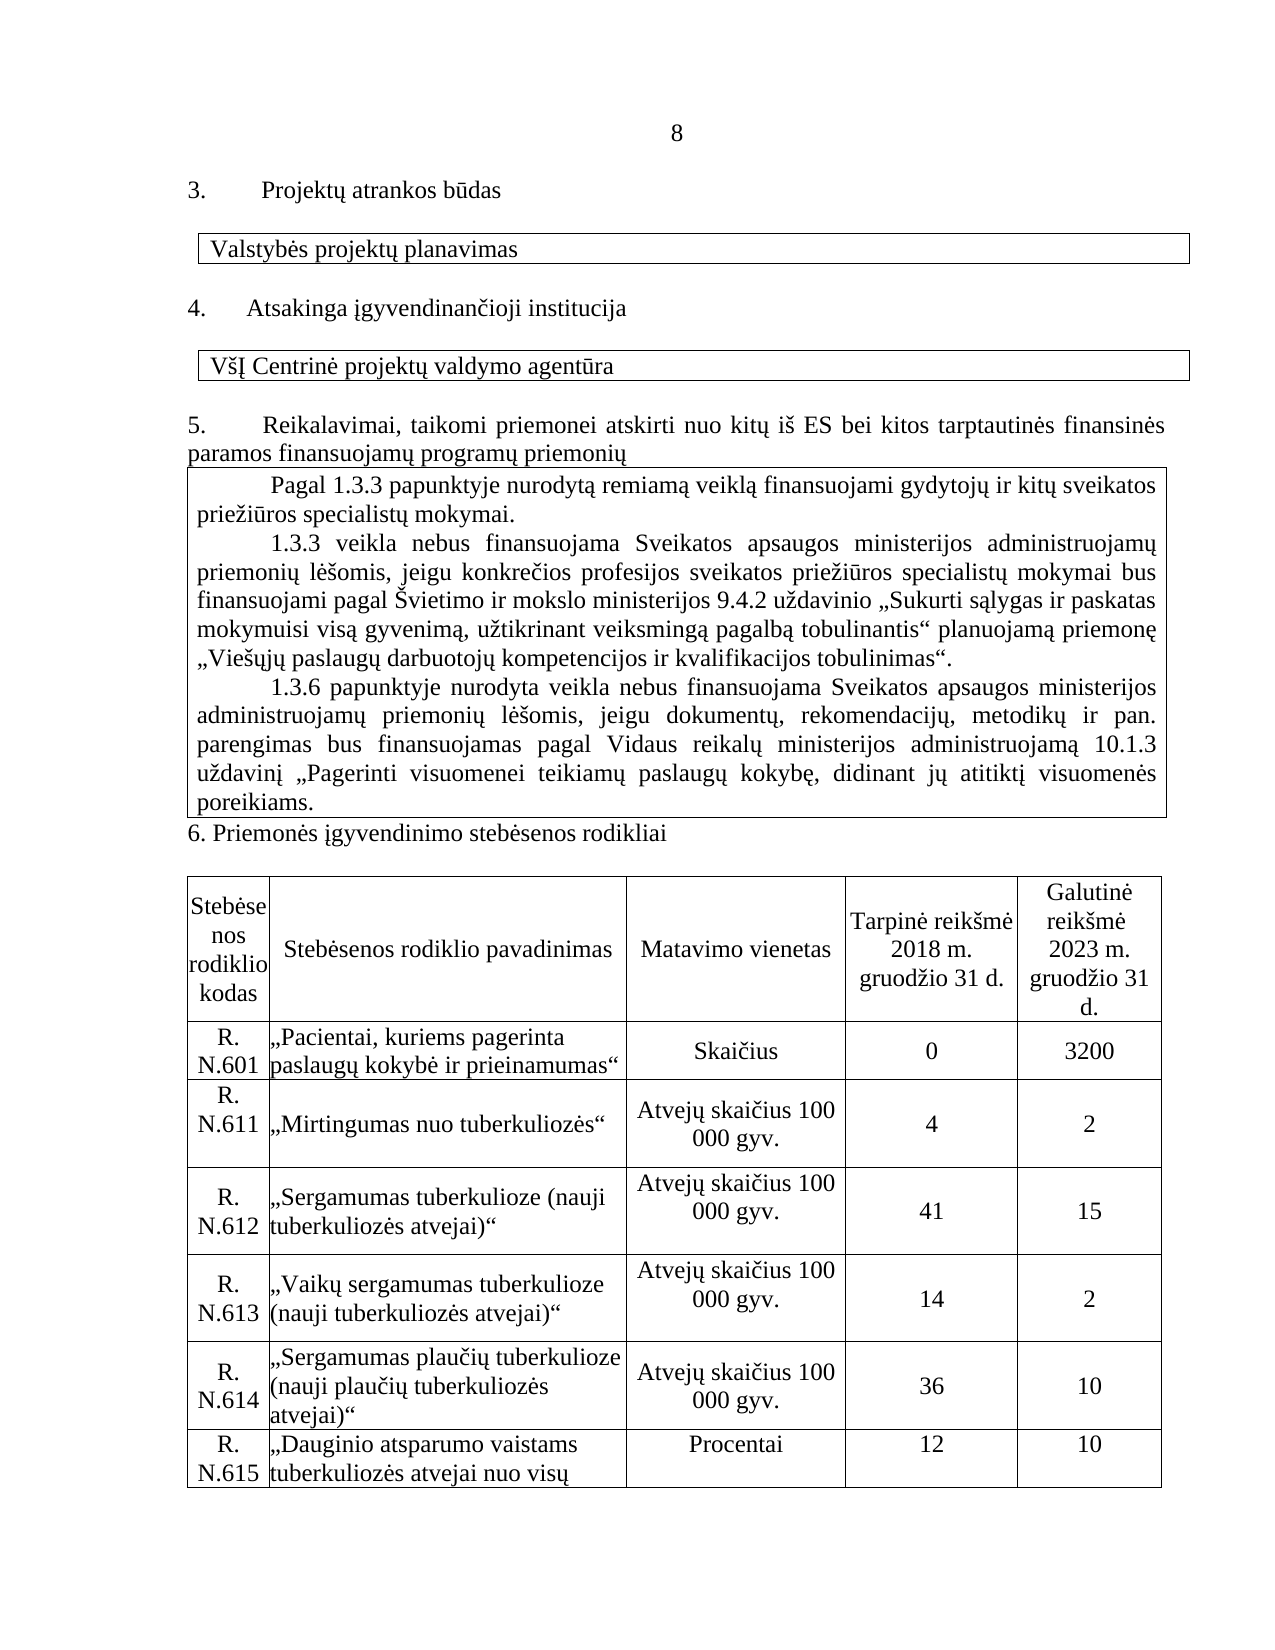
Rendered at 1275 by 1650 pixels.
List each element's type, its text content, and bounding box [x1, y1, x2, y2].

table_cell Procentai [627, 1430, 845, 1487]
table_cell 12 [846, 1430, 1017, 1487]
table_cell „Sergamumas plaučių tuberkulioze (nauji plaučių tuberkuliozės atvejai)“ [270, 1342, 626, 1428]
table_header Matavimo vienetas [627, 877, 845, 1021]
table_cell Atvejų skaičius 100 000 gyv. [627, 1255, 845, 1341]
table_cell 10 [1018, 1342, 1161, 1428]
text 4. Atsakinga įgyvendinančioji institucija [187, 293, 1167, 321]
text 6. Priemonės įgyvendinimo stebėsenos rodikliai [187, 818, 1167, 847]
text Pagal 1.3.3 papunktyje nurodytą remiamą veiklą finansuojami gydytojų ir kitų sveikatos priežiūros specialistų mokymai. [188, 468, 1166, 525]
table_cell 36 [846, 1342, 1017, 1428]
table_cell 15 [1018, 1168, 1161, 1254]
table_cell „Mirtingumas nuo tuberkuliozės“ [270, 1080, 626, 1167]
table_cell „Sergamumas tuberkulioze (nauji tuberkuliozės atvejai)“ [270, 1168, 626, 1254]
table_cell „Pacientai, kuriems pagerinta paslaugų kokybė ir prieinamumas“ [270, 1022, 626, 1079]
table_cell Atvejų skaičius 100 000 gyv. [627, 1168, 845, 1254]
table_cell Skaičius [627, 1022, 845, 1079]
table_header Tarpinė reikšmė 2018 m. gruodžio 31 d. [846, 877, 1017, 1021]
table_cell „Vaikų sergamumas tuberkulioze (nauji tuberkuliozės atvejai)“ [270, 1255, 626, 1341]
table_cell „Dauginio atsparumo vaistams tuberkuliozės atvejai nuo visų [270, 1430, 626, 1487]
table_cell R. N.614 [188, 1342, 269, 1428]
table_cell 41 [846, 1168, 1017, 1254]
table_cell 14 [846, 1255, 1017, 1341]
table_cell 3200 [1018, 1022, 1161, 1079]
table_cell R. N.612 [188, 1168, 269, 1254]
table_header Valstybės projektų planavimas [199, 234, 1189, 263]
table_cell 10 [1018, 1430, 1161, 1487]
table_cell 4 [846, 1080, 1017, 1167]
table_cell 2 [1018, 1080, 1161, 1167]
table_header Stebėsenos rodiklio kodas [188, 877, 269, 1021]
table_cell R. N.601 [188, 1022, 269, 1079]
table_cell Atvejų skaičius 100 000 gyv. [627, 1342, 845, 1428]
text 3. Projektų atrankos būdas [187, 176, 1167, 204]
table_cell Atvejų skaičius 100 000 gyv. [627, 1080, 845, 1167]
text 1.3.6 papunktyje nurodyta veikla nebus finansuojama Sveikatos apsaugos ministerijos administruojamų priemonių lėšomis, jeigu dokumentų, rekomendacijų, metodikų ir pan. parengimas bus finansuojamas pagal Vidaus reikalų ministerijos administruojamą 10.1.3 uždavinį „Pagerinti visuomenei teikiamų paslaugų kokybę, didinant jų atitiktį visuomenės poreikiams. [188, 668, 1166, 817]
table_header VšĮ Centrinė projektų valdymo agentūra [199, 351, 1189, 380]
text 1.3.3 veikla nebus finansuojama Sveikatos apsaugos ministerijos administruojamų priemonių lėšomis, jeigu konkrečios profesijos sveikatos priežiūros specialistų mokymai bus finansuojami pagal Švietimo ir mokslo ministerijos 9.4.2 uždavinio „Sukurti sąlygas ir paskatas mokymuisi visą gyvenimą, užtikrinant veiksmingą pagalbą tobulinantis“ planuojamą priemonę „Viešųjų paslaugų darbuotojų kompetencijos ir kvalifikacijos tobulinimas“. [188, 525, 1166, 668]
table_cell R. N.611 [188, 1080, 269, 1167]
table_cell 0 [846, 1022, 1017, 1079]
table_cell 2 [1018, 1255, 1161, 1341]
text 5. Reikalavimai, taikomi priemonei atskirti nuo kitų iš ES bei kitos tarptautinės finansinės paramos finansuojamų programų priemonių [187, 410, 1167, 467]
table_header Stebėsenos rodiklio pavadinimas [270, 877, 626, 1021]
table_cell R. N.615 [188, 1430, 269, 1487]
table_header Galutinė reikšmė 2023 m. gruodžio 31 d. [1018, 877, 1161, 1021]
table_cell R. N.613 [188, 1255, 269, 1341]
